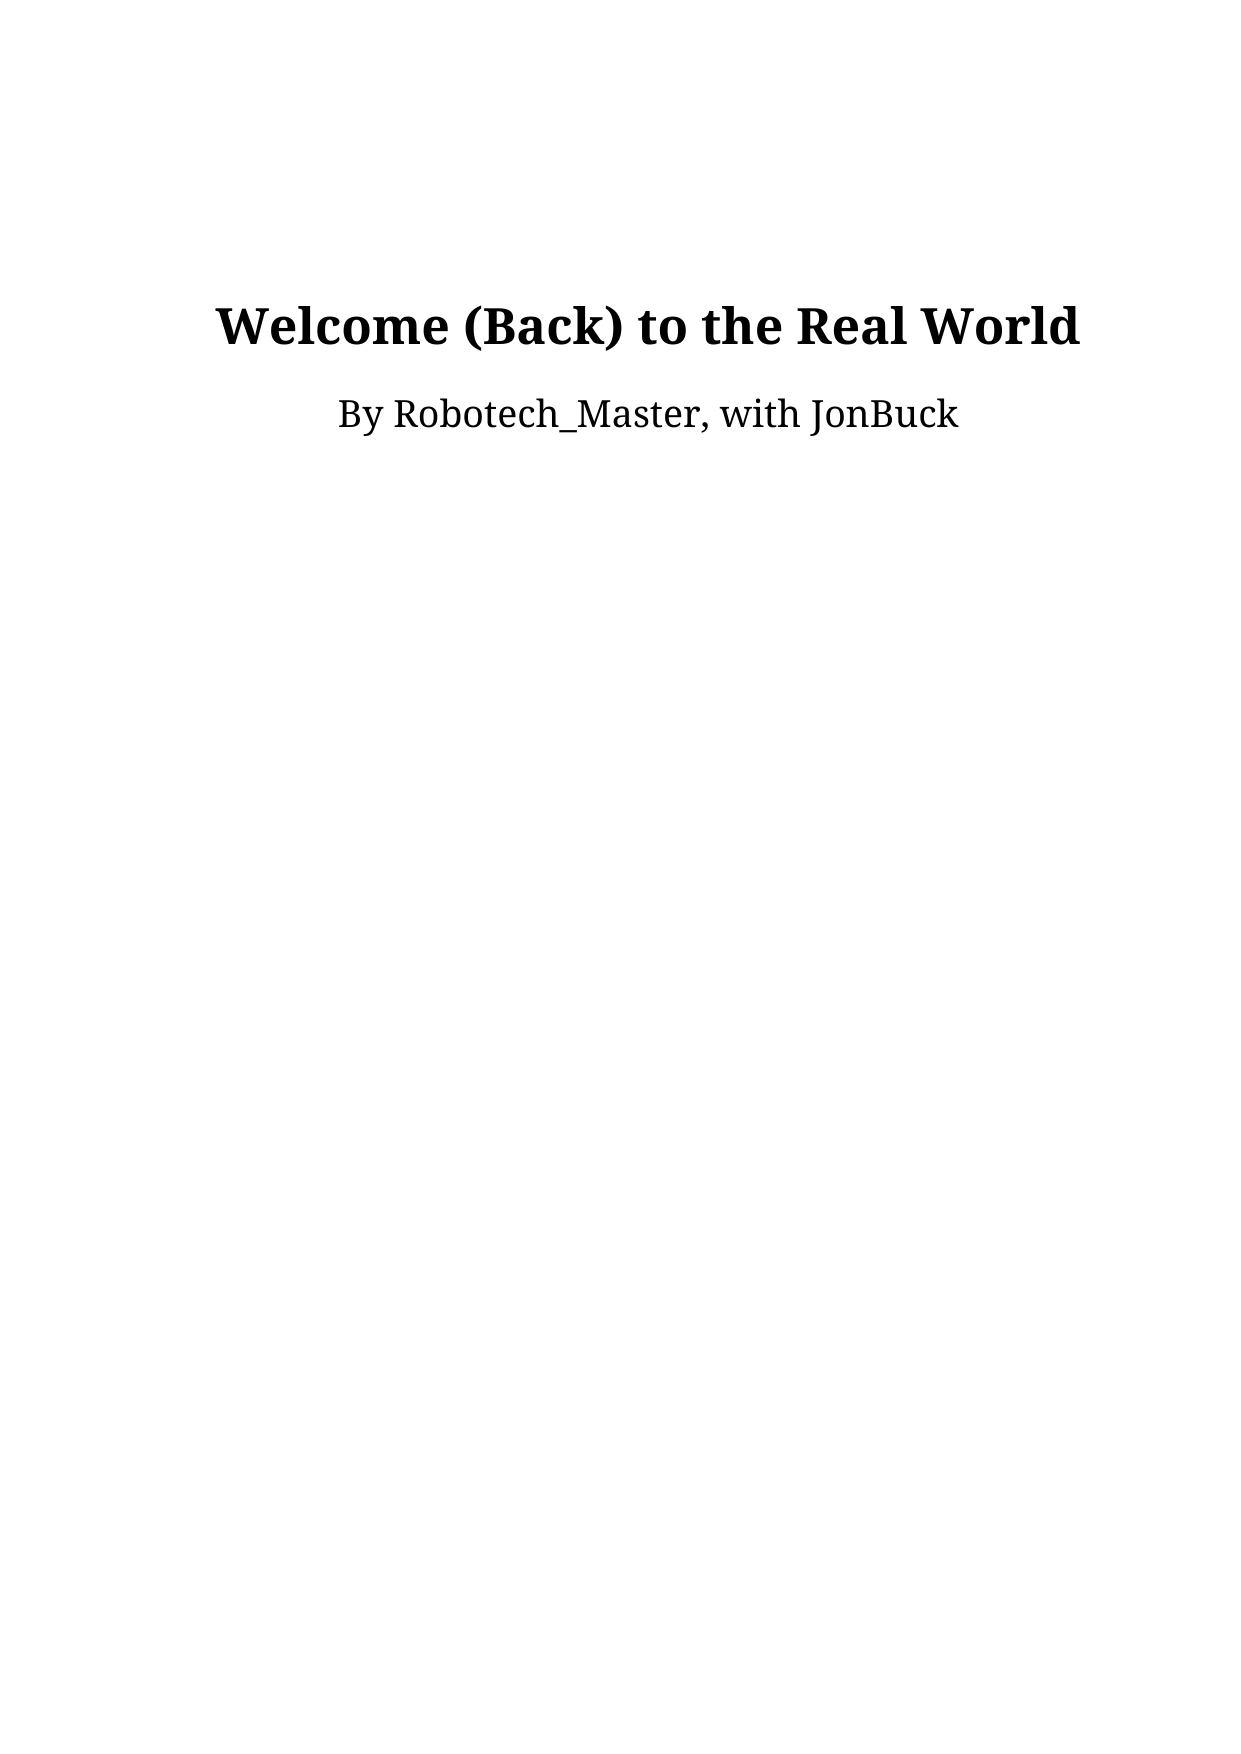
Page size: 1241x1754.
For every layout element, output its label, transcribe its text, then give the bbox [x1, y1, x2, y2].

text Welcome (Back) to the Real World [118, 291, 1122, 359]
text By Robotech_Master, with JonBuck [118, 387, 1122, 438]
